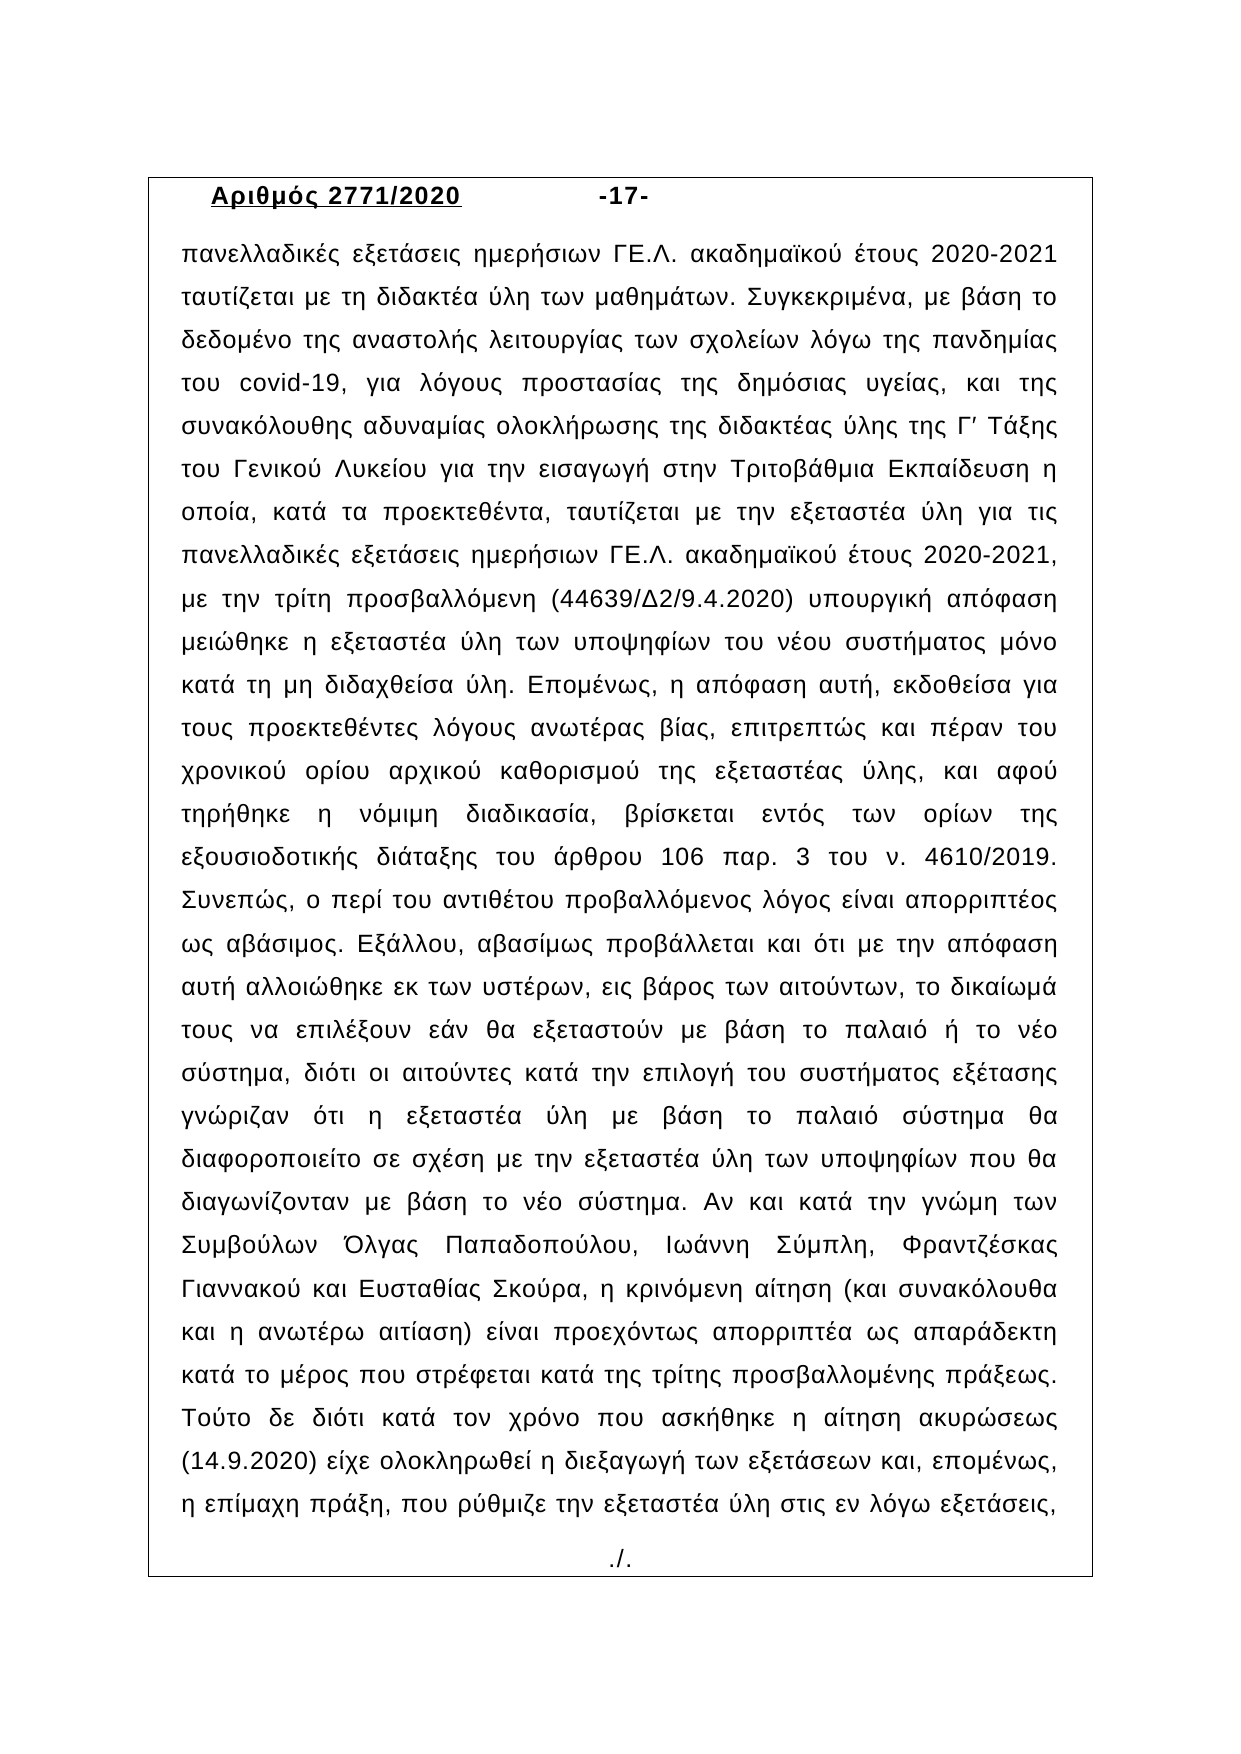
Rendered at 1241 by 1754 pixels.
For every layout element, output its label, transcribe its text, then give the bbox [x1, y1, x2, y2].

text πανελλαδικές εξετάσεις ημερήσιων ΓΕ.Λ. ακαδημαϊκού έτους 2020-2021 ταυτίζεται με τη διδακτέα ύλη των μαθημάτων. Συγκεκριμένα, με βάση το δεδομένο της αναστολής λειτουργίας των σχολείων λόγω της πανδημίας του covid-19, για λόγους προστασίας της δημόσιας υγείας, και της συνακόλουθης αδυναμίας ολοκλήρωσης της διδακτέας ύλης της Γ′ Τάξης του Γενικού Λυκείου για την εισαγωγή στην Τριτοβάθμια Εκπαίδευση η οποία, κατά τα προεκτεθέντα, ταυτίζεται με την εξεταστέα ύλη για τις πανελλαδικές εξετάσεις ημερήσιων ΓΕ.Λ. ακαδημαϊκού έτους 2020-2021, με την τρίτη προσβαλλόμενη (44639/Δ2/9.4.2020) υπουργική απόφαση μειώθηκε η εξεταστέα ύλη των υποψηφίων του νέου συστήματος μόνο κατά τη μη διδαχθείσα ύλη. Επομένως, η απόφαση αυτή, εκδοθείσα για τους προεκτεθέντες λόγους ανωτέρας βίας, επιτρεπτώς και πέραν του χρονικού ορίου αρχικού καθορισμού της εξεταστέας ύλης, και αφού τηρήθηκε η νόμιμη διαδικασία, βρίσκεται εντός των ορίων της εξουσιοδοτικής διάταξης του άρθρου 106 παρ. 3 του ν. 4610/2019. Συνεπώς, ο περί του αντιθέτου προβαλλόμενος λόγος είναι απορριπτέος ως αβάσιμος. Εξάλλου, αβασίμως προβάλλεται και ότι με την απόφαση αυτή αλλοιώθηκε εκ των υστέρων, εις βάρος των αιτούντων, το δικαίωμά τους να επιλέξουν εάν θα εξεταστούν με βάση το παλαιό ή το νέο σύστημα, διότι οι αιτούντες κατά την επιλογή του συστήματος εξέτασης γνώριζαν ότι η εξεταστέα ύλη με βάση το παλαιό σύστημα θα διαφοροποιείτο σε σχέση με την εξεταστέα ύλη των υποψηφίων που θα διαγωνίζονταν με βάση το νέο σύστημα. Αν και κατά την γνώμη των Συμβούλων Όλγας Παπαδοπούλου, Ιωάννη Σύμπλη, Φραντζέσκας Γιαννακού και Ευσταθίας Σκούρα, η κρινόμενη αίτηση (και συνακόλουθα και η ανωτέρω αιτίαση) είναι προεχόντως απορριπτέα ως απαράδεκτη κατά το μέρος που στρέφεται κατά της τρίτης προσβαλλομένης πράξεως. Τούτο δε διότι κατά τον χρόνο που ασκήθηκε η αίτηση ακυρώσεως (14.9.2020) είχε ολοκληρωθεί η διεξαγωγή των εξετάσεων και, επομένως, η επίμαχη πράξη, που ρύθμιζε την εξεταστέα ύλη στις εν λόγω εξετάσεις, [181, 239, 1059, 1518]
